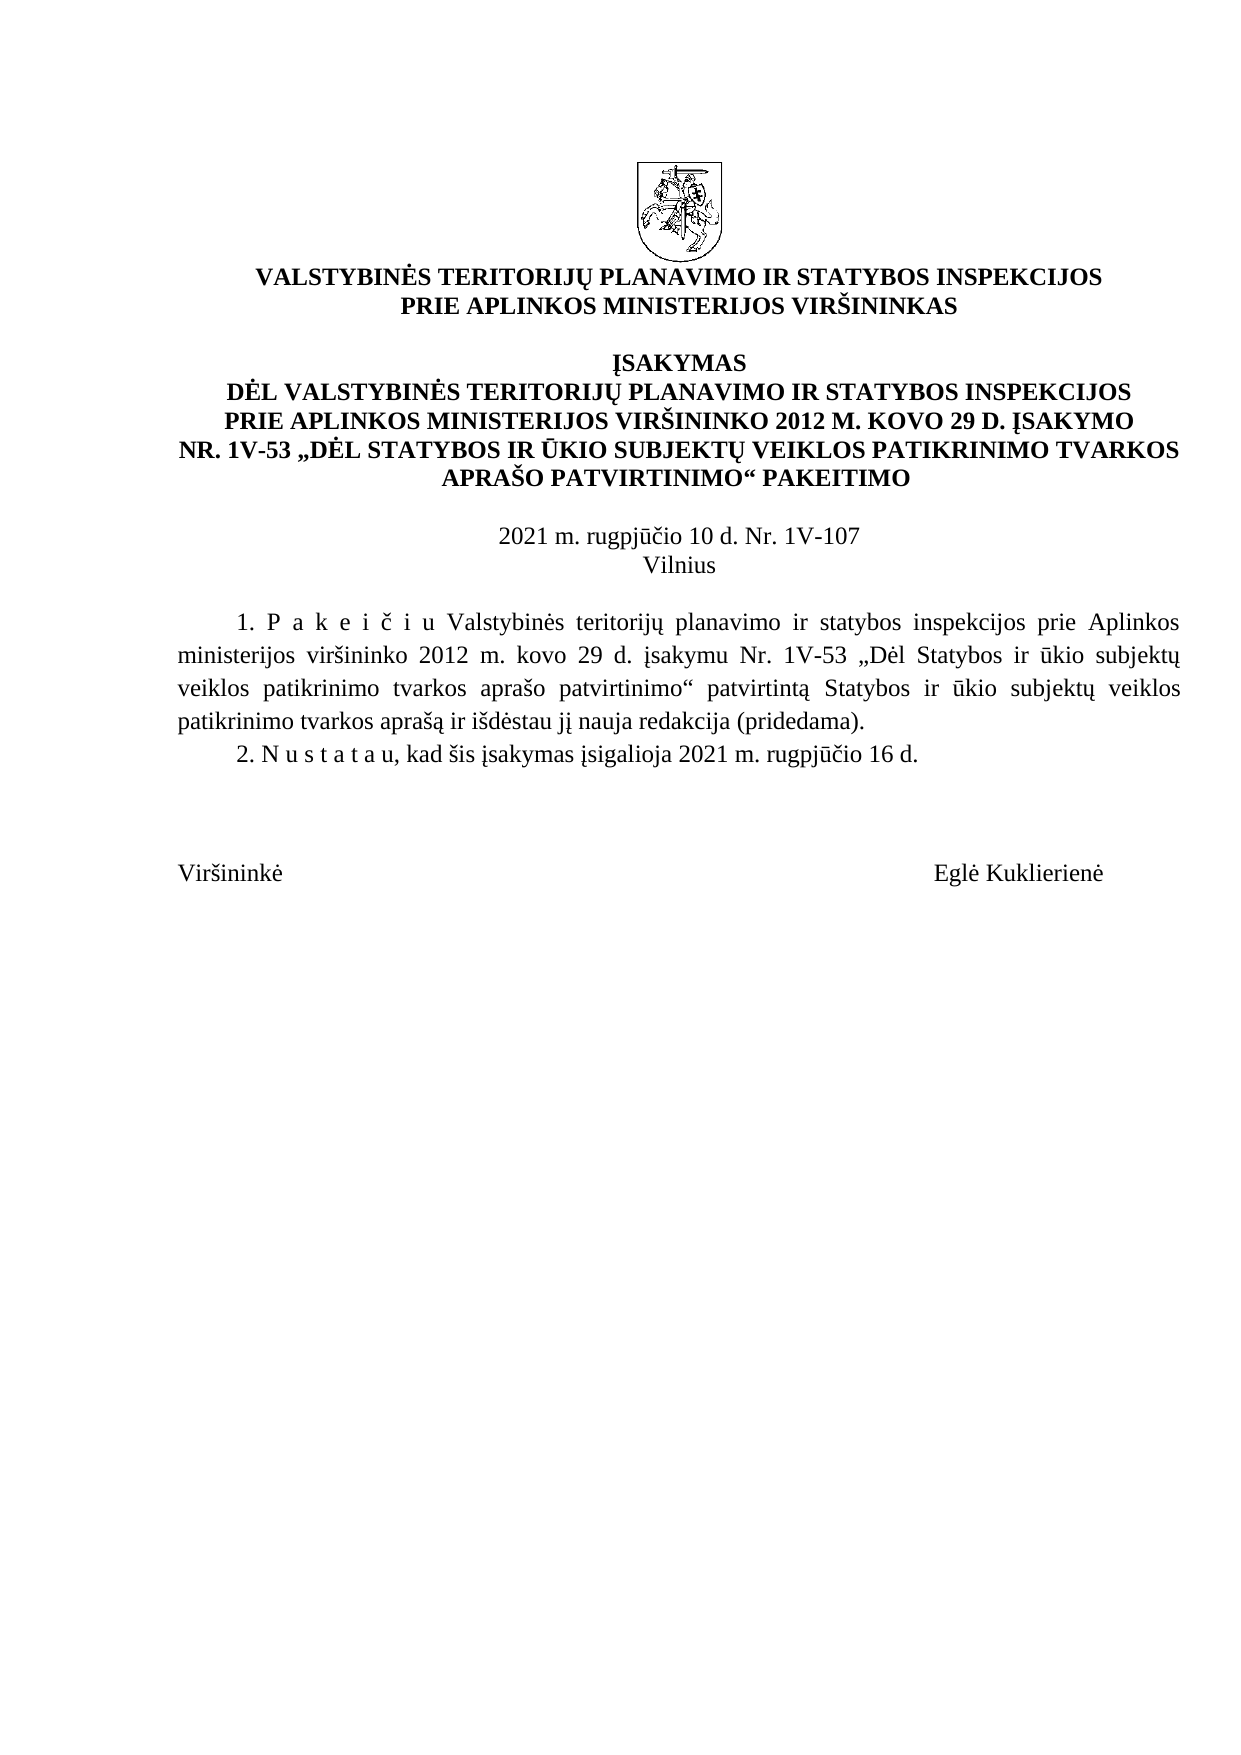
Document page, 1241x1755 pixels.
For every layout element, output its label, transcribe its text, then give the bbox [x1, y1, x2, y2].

text 2. N u s t a t a u, kad šis įsakymas įsigalioja 2021 m. rugpjūčio 16 d. [177, 739, 1181, 768]
text valstybinės teritorijų planavimo ir statybos inspekcijos [177, 262, 1181, 291]
text DĖL VALSTYBINĖS TERITORIJŲ PLANAVIMO IR STATYBOS INSPEKCIJOS [177, 377, 1181, 406]
text ĮSAKYMAS [177, 348, 1181, 377]
text 2021 m. rugpjūčio 10 d. Nr. 1V-107 [177, 521, 1181, 550]
text Viršininkė Eglė Kuklierienė [177, 858, 1181, 887]
text PRIE APLINKOS MINISTERIJOS VIRŠININKO 2012 M. KOVO 29 D. ĮSAKYMO [177, 406, 1181, 435]
text 1. P a k e i č i u Valstybinės teritorijų planavimo ir statybos inspekcijos prie Aplinkos ministerijos viršininko 2012 m. kovo 29 d. įsakymu Nr. 1V-53 „Dėl Statybos ir ūkio subjektų veiklos patikrinimo tvarkos aprašo patvirtinimo“ patvirtintą Statybos ir ūkio subjektų veiklos patikrinimo tvarkos aprašą ir išdėstau jį nauja redakcija (pridedama). [177, 607, 1181, 735]
text Vilnius [177, 550, 1181, 578]
text NR. 1V-53 „DĖL STATYBOS IR ŪKIO SUBJEKTŲ VEIKLOS PATIKRINIMO TVARKOS APRAŠO PATVIRTINIMO“ PAKEITIMO [177, 435, 1181, 492]
text prie aplinkos ministerijos viršininkas [177, 291, 1181, 320]
